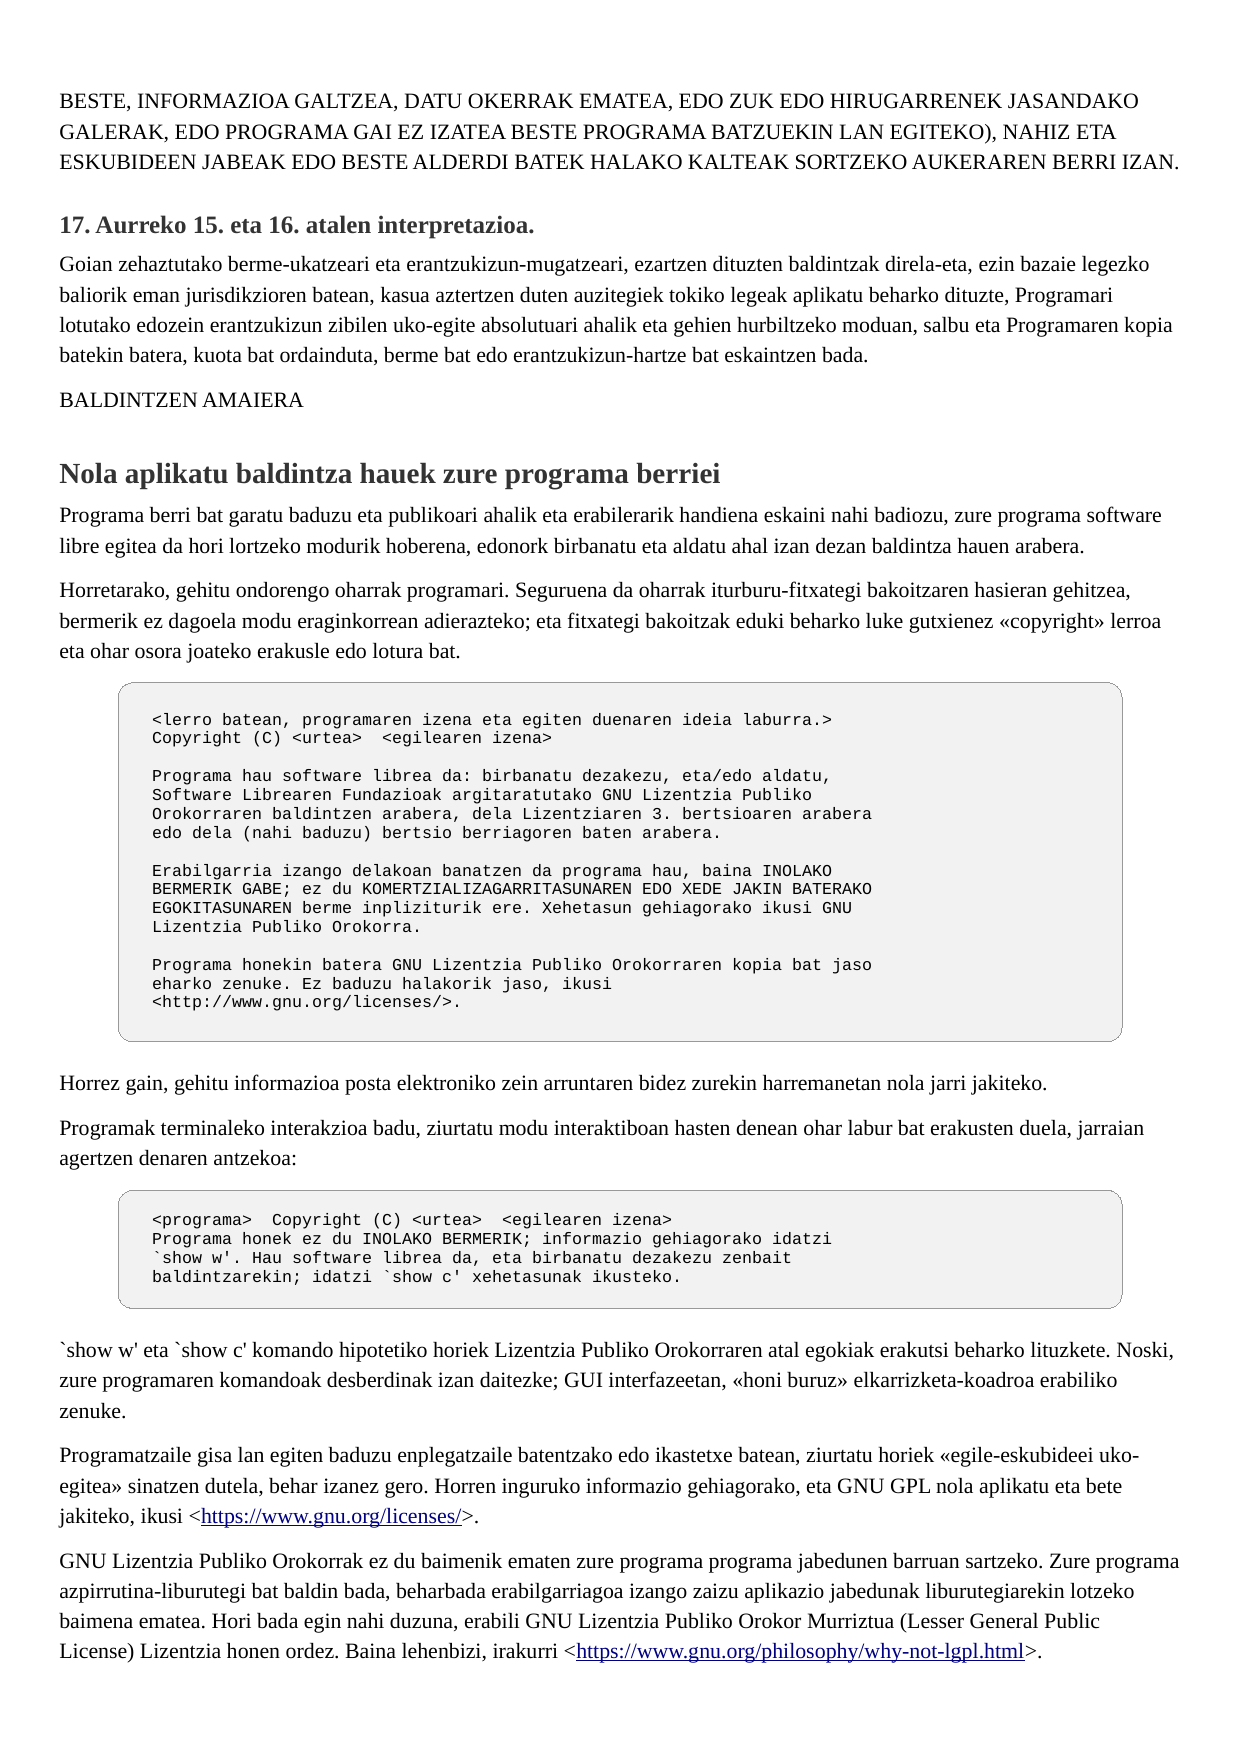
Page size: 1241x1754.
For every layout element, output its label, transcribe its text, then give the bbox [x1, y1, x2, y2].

text Programa berri bat garatu baduzu eta publikoari ahalik eta erabilerarik handiena eskaini nahi badiozu, zure programa software libre egitea da hori lortzeko modurik hoberena, edonork birbanatu eta aldatu ahal izan dezan baldintza hauen arabera. [59, 502, 1181, 558]
text Goian zehaztutako berme-ukatzeari eta erantzukizun-mugatzeari, ezartzen dituzten baldintzak direla-eta, ezin bazaie legezko baliorik eman jurisdikzioren batean, kasua aztertzen duten auzitegiek tokiko legeak aplikatu beharko dituzte, Programari lotutako edozein erantzukizun zibilen uko-egite absolutuari ahalik eta gehien hurbiltzeko moduan, salbu eta Programaren kopia batekin batera, kuota bat ordainduta, berme bat edo erantzukizun-hartze bat eskaintzen bada. [59, 251, 1181, 367]
text GNU Lizentzia Publiko Orokorrak ez du baimenik ematen zure programa programa jabedunen barruan sartzeko. Zure programa azpirrutina-liburutegi bat baldin bada, beharbada erabilgarriagoa izango zaizu aplikazio jabedunak liburutegiarekin lotzeko baimena ematea. Hori bada egin nahi duzuna, erabili GNU Lizentzia Publiko Orokor Murriztua (Lesser General Public License) Lizentzia honen ordez. Baina lehenbizi, irakurri <https://www.gnu.org/philosophy/why-not-lgpl.html>. [59, 1548, 1181, 1663]
text BALDINTZEN AMAIERA [59, 387, 1181, 412]
text BESTE, INFORMAZIOA GALTZEA, DATU OKERRAK EMATEA, EDO ZUK EDO HIRUGARRENEK JASANDAKO GALERAK, EDO PROGRAMA GAI EZ IZATEA BESTE PROGRAMA BATZUEKIN LAN EGITEKO), NAHIZ ETA ESKUBIDEEN JABEAK EDO BESTE ALDERDI BATEK HALAKO KALTEAK SORTZEKO AUKERAREN BERRI IZAN. [59, 88, 1181, 174]
subtitle 17. Aurreko 15. eta 16. atalen interpretazioa. [59, 210, 1181, 239]
subtitle Nola aplikatu baldintza hauek zure programa berriei [59, 456, 1181, 490]
text Horrez gain, gehitu informazioa posta elektroniko zein arruntaren bidez zurekin harremanetan nola jarri jakiteko. [59, 1070, 1181, 1096]
text Programak terminaleko interakzioa badu, ziurtatu modu interaktiboan hasten denean ohar labur bat erakusten duela, jarraian agertzen denaren antzekoa: [59, 1115, 1181, 1171]
text Horretarako, gehitu ondorengo oharrak programari. Seguruena da oharrak iturburu-fitxategi bakoitzaren hasieran gehitzea, bermerik ez dagoela modu eraginkorrean adierazteko; eta fitxategi bakoitzak eduki beharko luke gutxienez «copyright» lerroa eta ohar osora joateko erakusle edo lotura bat. [59, 577, 1181, 663]
text Programatzaile gisa lan egiten baduzu enplegatzaile batentzako edo ikastetxe batean, ziurtatu horiek «egile-eskubideei uko-egitea» sinatzen dutela, behar izanez gero. Horren inguruko informazio gehiagorako, eta GNU GPL nola aplikatu eta bete jakiteko, ikusi <https://www.gnu.org/licenses/>. [59, 1442, 1181, 1528]
text `show w' eta `show c' komando hipotetiko horiek Lizentzia Publiko Orokorraren atal egokiak erakutsi beharko lituzkete. Noski, zure programaren komandoak desberdinak izan daitezke; GUI interfazeetan, «honi buruz» elkarrizketa-koadroa erabiliko zenuke. [59, 1337, 1181, 1423]
